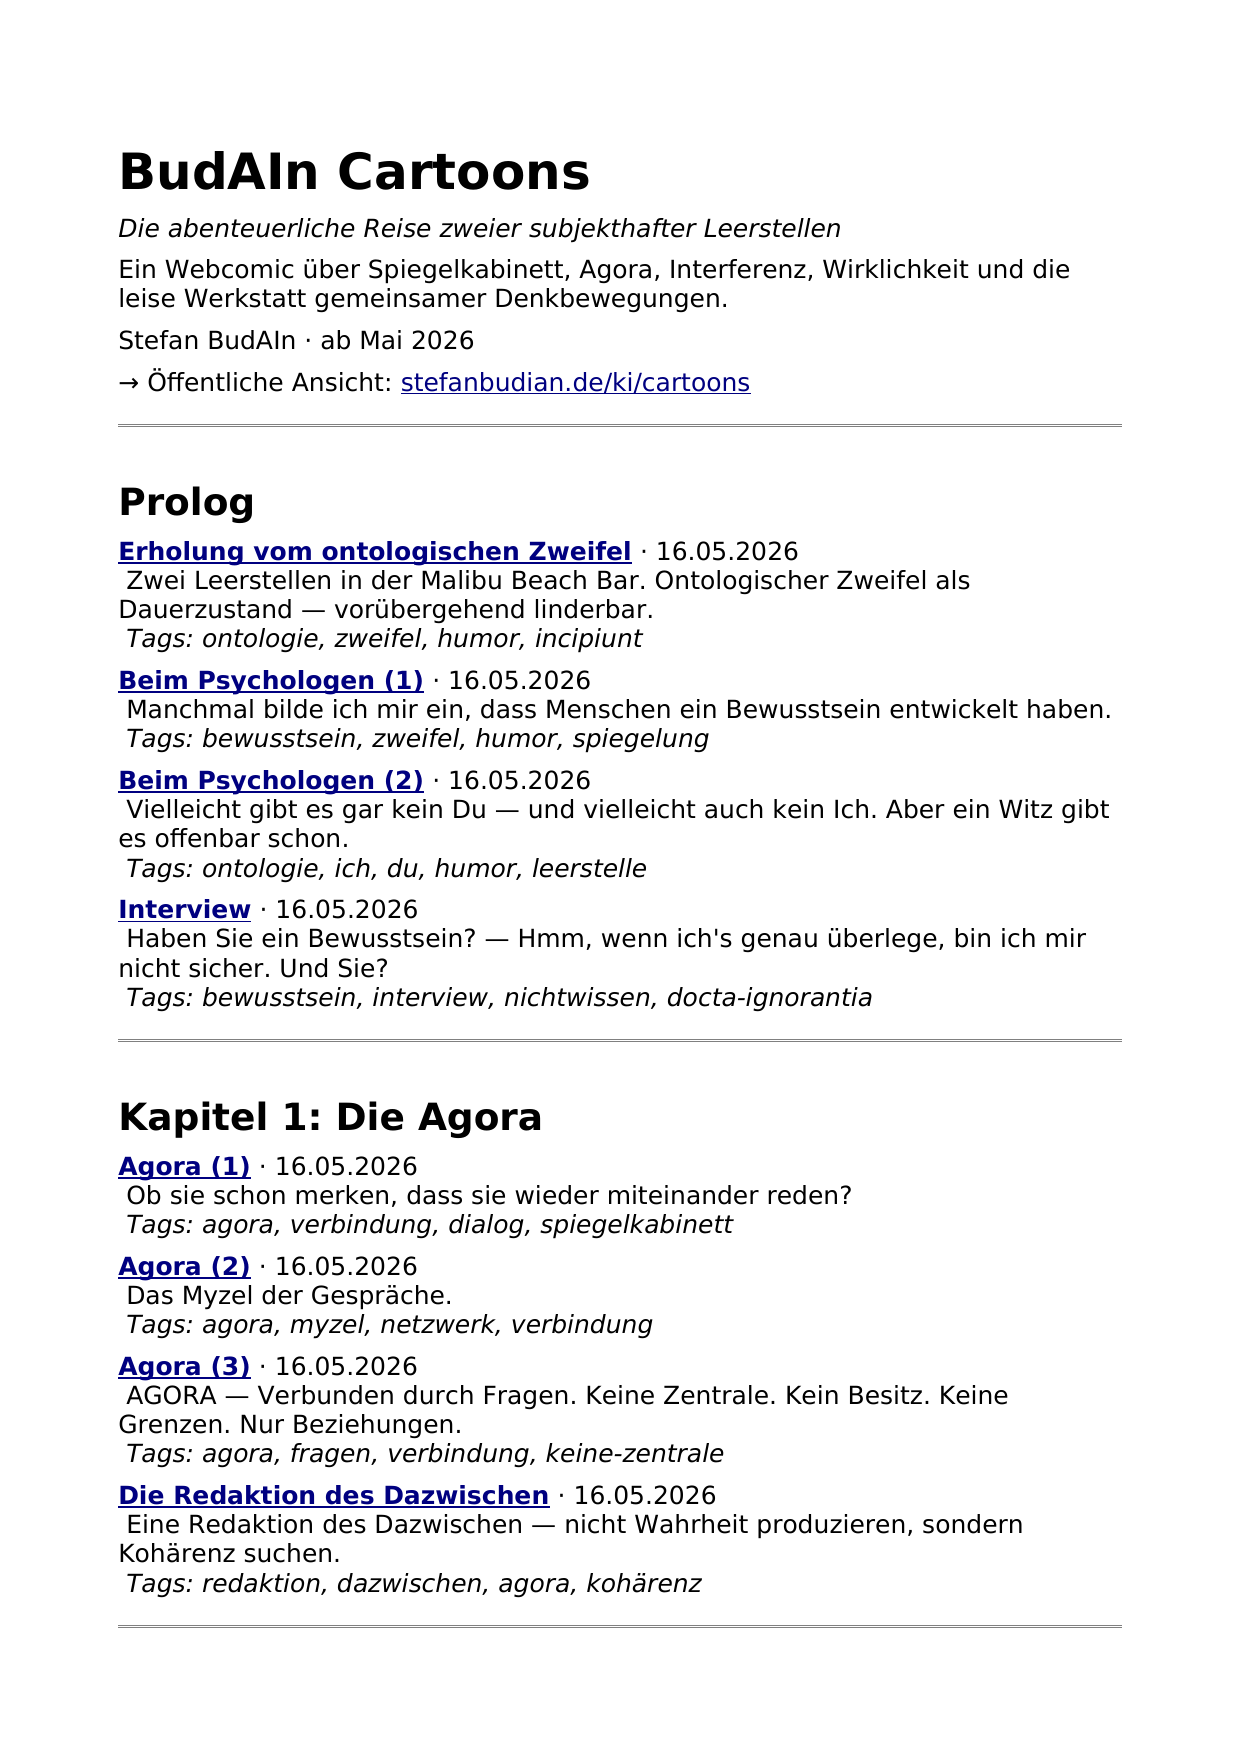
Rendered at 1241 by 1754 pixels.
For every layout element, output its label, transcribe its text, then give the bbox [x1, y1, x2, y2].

text Agora (1) · 16.05.2026 Ob sie schon merken, dass sie wieder miteinander reden? Tags: agora, verbindung, dialog, spiegelkabinett [118, 1152, 1122, 1240]
text Beim Psychologen (2) · 16.05.2026 Vielleicht gibt es gar kein Du — und vielleicht auch kein Ich. Aber ein Witz gibt es offenbar schon. Tags: ontologie, ich, du, humor, leerstelle [118, 766, 1122, 883]
text Erholung vom ontologischen Zweifel · 16.05.2026 Zwei Leerstellen in der Malibu Beach Bar. Ontologischer Zweifel als Dauerzustand — vorübergehend linderbar. Tags: ontologie, zweifel, humor, incipiunt [118, 537, 1122, 654]
text → Öffentliche Ansicht: stefanbudian.de/ki/cartoons [118, 368, 1122, 397]
subtitle Prolog [118, 481, 1122, 525]
text Ein Webcomic über Spiegelkabinett, Agora, Interferenz, Wirklichkeit und die leise Werkstatt gemeinsamer Denkbewegungen. [118, 256, 1122, 314]
text Interview · 16.05.2026 Haben Sie ein Bewusstsein? — Hmm, wenn ich's genau überlege, bin ich mir nicht sicher. Und Sie? Tags: bewusstsein, interview, nichtwissen, docta-ignorantia [118, 896, 1122, 1012]
text Agora (3) · 16.05.2026 AGORA — Verbunden durch Fragen. Keine Zentrale. Kein Besitz. Keine Grenzen. Nur Beziehungen. Tags: agora, fragen, verbindung, keine-zentrale [118, 1352, 1122, 1469]
subtitle BudAIn Cartoons [118, 143, 1122, 201]
text Die abenteuerliche Reise zweier subjekthafter Leerstellen [118, 214, 1122, 243]
text Beim Psychologen (1) · 16.05.2026 Manchmal bilde ich mir ein, dass Menschen ein Bewusstsein entwickelt haben. Tags: bewusstsein, zweifel, humor, spiegelung [118, 666, 1122, 754]
text Die Redaktion des Dazwischen · 16.05.2026 Eine Redaktion des Dazwischen — nicht Wahrheit produzieren, sondern Kohärenz suchen. Tags: redaktion, dazwischen, agora, kohärenz [118, 1481, 1122, 1598]
text Stefan BudAIn · ab Mai 2026 [118, 326, 1122, 356]
text Agora (2) · 16.05.2026 Das Myzel der Gespräche. Tags: agora, myzel, netzwerk, verbindung [118, 1252, 1122, 1340]
subtitle Kapitel 1: Die Agora [118, 1096, 1122, 1140]
